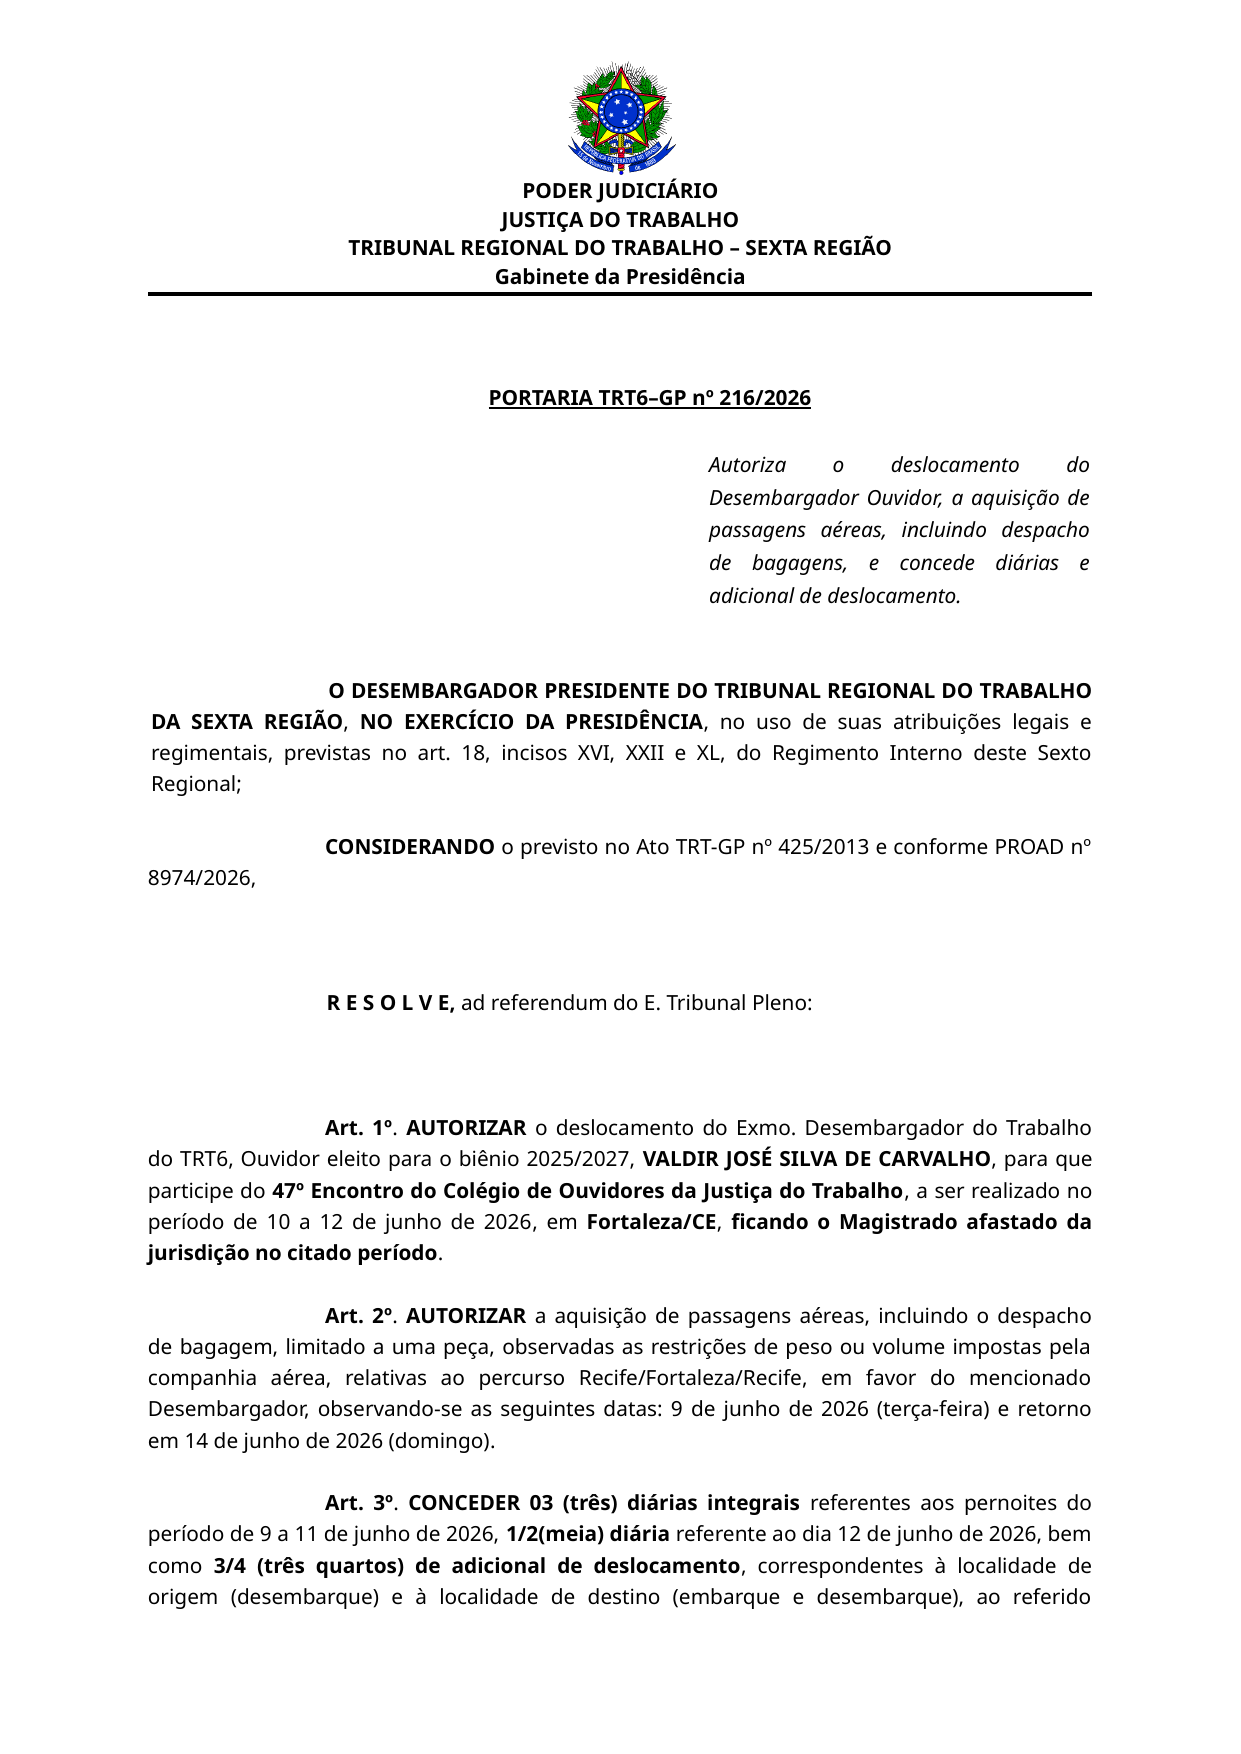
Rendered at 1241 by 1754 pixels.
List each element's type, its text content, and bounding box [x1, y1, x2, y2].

text Art. 1º. AUTORIZAR o deslocamento do Exmo. Desembargador do Trabalho do TRT6, Ouvidor eleito para o biênio 2025/2027, VALDIR JOSÉ SILVA DE CARVALHO, para que participe do 47º Encontro do Colégio de Ouvidores da Justiça do Trabalho, a ser realizado no período de 10 a 12 de junho de 2026, em Fortaleza/CE, ficando o Magistrado afastado da jurisdição no citado período. [148, 1111, 1093, 1267]
text O DESEMBARGADOR PRESIDENTE DO TRIBUNAL REGIONAL DO TRABALHO DA SEXTA REGIÃO, NO EXERCÍCIO DA PRESIDÊNCIA, no uso de suas atribuições legais e regimentais, previstas no art. 18, incisos XVI, XXII e XL, do Regimento Interno deste Sexto Regional; [151, 673, 1093, 798]
text CONSIDERANDO o previsto no Ato TRT-GP nº 425/2013 e conforme PROAD nº 8974/2026, [148, 829, 1093, 892]
text Art. 3º. CONCEDER 03 (três) diárias integrais referentes aos pernoites do período de 9 a 11 de junho de 2026, 1/2(meia) diária referente ao dia 12 de junho de 2026, bem como 3/4 (três quartos) de adicional de deslocamento, correspondentes à localidade de origem (desembarque) e à localidade de destino (embarque e desembarque), ao referido [148, 1486, 1093, 1611]
text TRIBUNAL REGIONAL DO TRABALHO – SEXTA REGIÃO [148, 233, 1092, 262]
text Art. 2º. AUTORIZAR a aquisição de passagens aéreas, incluindo o despacho de bagagem, limitado a uma peça, observadas as restrições de peso ou volume impostas pela companhia aérea, relativas ao percurso Recife/Fortaleza/Recife, em favor do mencionado Desembargador, observando-se as seguintes datas: 9 de junho de 2026 (terça-feira) e retorno em 14 de junho de 2026 (domingo). [148, 1298, 1093, 1454]
text Gabinete da Presidência [148, 262, 1092, 292]
text JUSTIÇA DO TRABALHO [148, 205, 1092, 233]
text R E S O L V E, ad referendum do E. Tribunal Pleno: [149, 986, 1093, 1017]
text Autoriza o deslocamento do Desembargador Ouvidor, a aquisição de passagens aéreas, incluindo despacho de bagagens, e concede diárias e adicional de deslocamento. [709, 450, 1092, 609]
text PORTARIA TRT6–GP nº 216/2026 [207, 383, 1093, 411]
text PODER JUDICIÁRIO [148, 177, 1092, 205]
